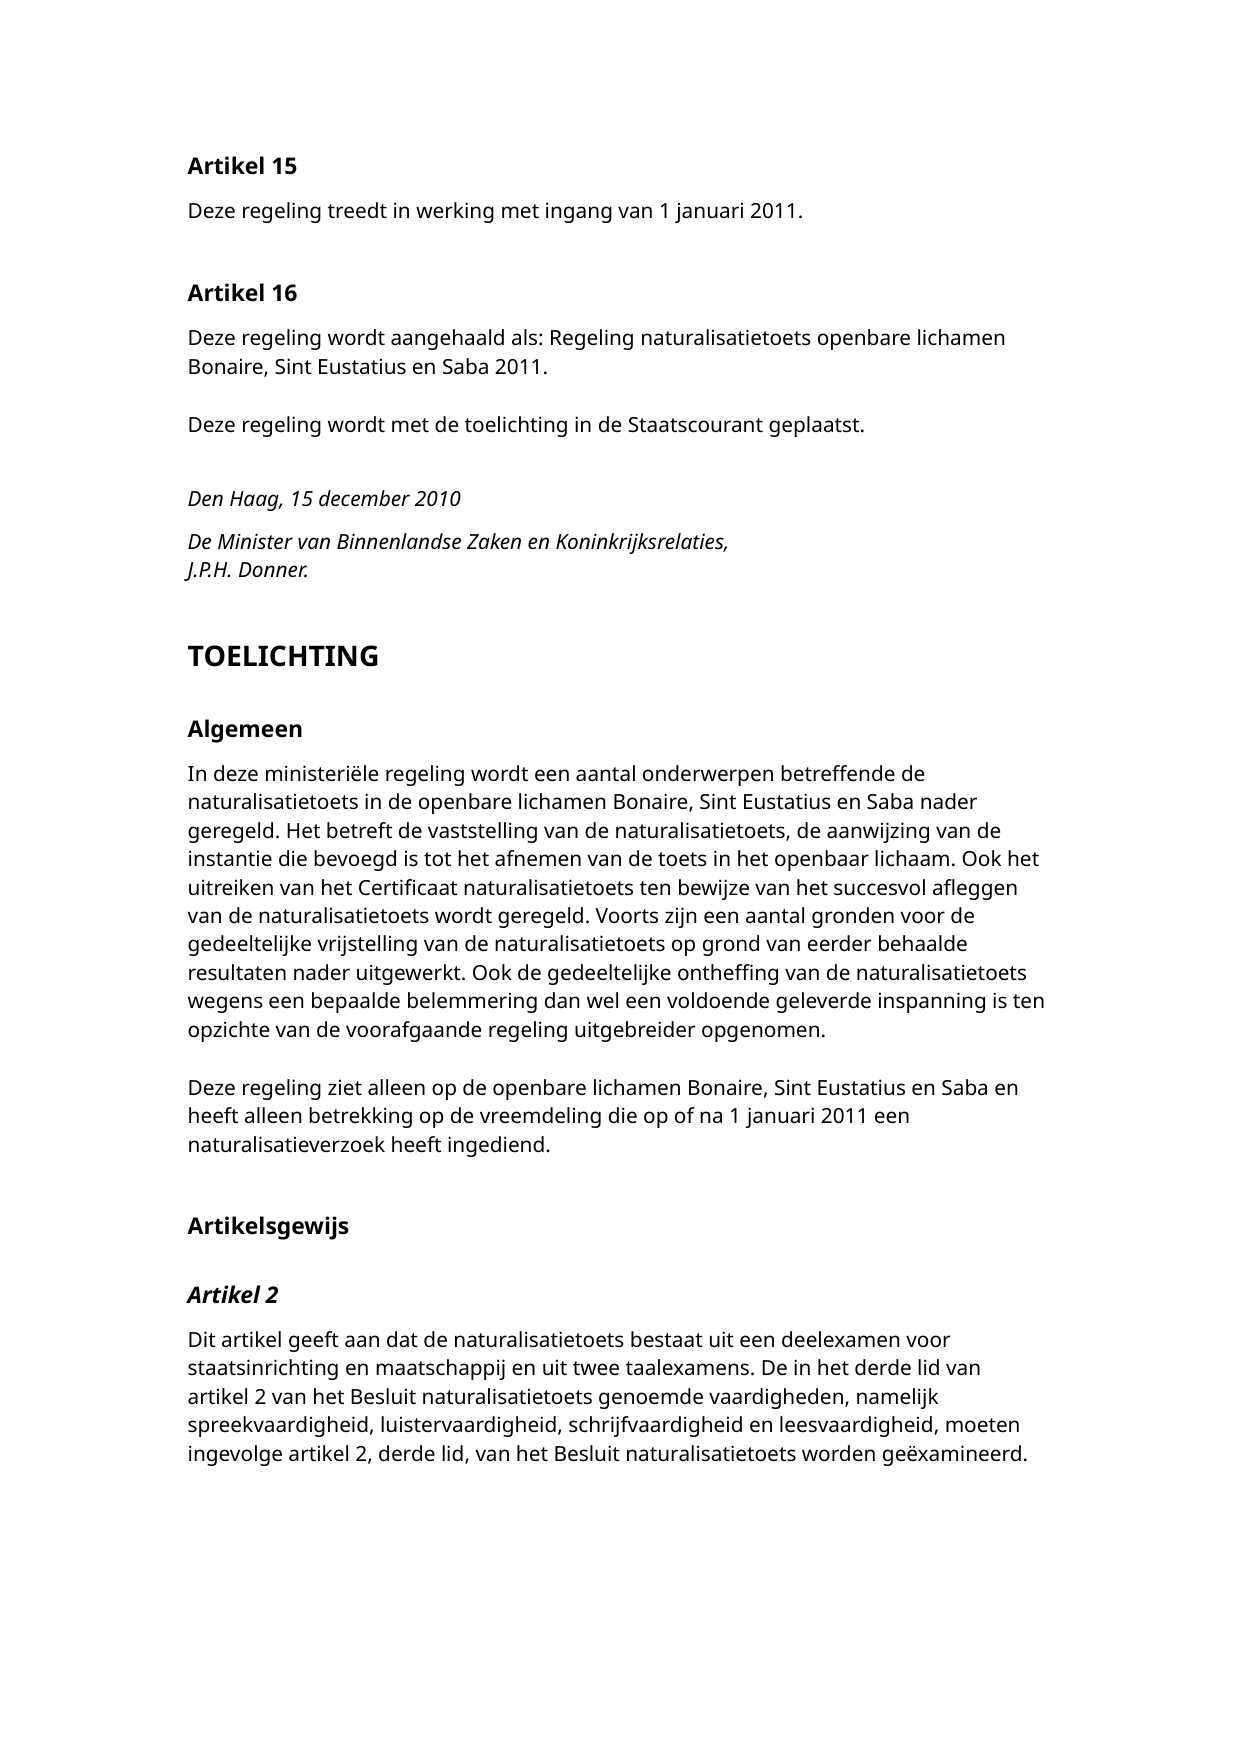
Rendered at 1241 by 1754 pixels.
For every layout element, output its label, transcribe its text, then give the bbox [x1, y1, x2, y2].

text Deze regeling ziet alleen op de openbare lichamen Bonaire, Sint Eustatius en Saba en heeft alleen betrekking op de vreemdeling die op of na 1 januari 2011 een naturalisatieverzoek heeft ingediend. [187, 1073, 1053, 1158]
subtitle Artikel 15 [187, 150, 1053, 181]
text Den Haag, 15 december 2010 [187, 484, 1053, 512]
text Deze regeling treedt in werking met ingang van 1 januari 2011. [187, 196, 1053, 225]
text Deze regeling wordt aangehaald als: Regeling naturalisatietoets openbare lichamen Bonaire, Sint Eustatius en Saba 2011. [187, 323, 1053, 380]
text De Minister van Binnenlandse Zaken en Koninkrijksrelaties, [187, 527, 1053, 556]
text Dit artikel geeft aan dat de naturalisatietoets bestaat uit een deelexamen voor staatsinrichting en maatschappij en uit twee taalexamens. De in het derde lid van artikel 2 van het Besluit naturalisatietoets genoemde vaardigheden, namelijk spreekvaardigheid, luistervaardigheid, schrijfvaardigheid en leesvaardigheid, moeten ingevolge artikel 2, derde lid, van het Besluit naturalisatietoets worden geëxamineerd. [187, 1325, 1053, 1467]
subtitle Artikel 16 [187, 277, 1053, 308]
subtitle Artikel 2 [187, 1279, 1053, 1310]
subtitle Algemeen [187, 713, 1053, 744]
subtitle Artikelsgewijs [187, 1210, 1053, 1241]
text Deze regeling wordt met de toelichting in de Staatscourant geplaatst. [187, 410, 1053, 439]
subtitle TOELICHTING [187, 637, 1053, 675]
text J.P.H. Donner. [187, 556, 1053, 584]
text In deze ministeriële regeling wordt een aantal onderwerpen betreffende de naturalisatietoets in de openbare lichamen Bonaire, Sint Eustatius en Saba nader geregeld. Het betreft de vaststelling van de naturalisatietoets, de aanwijzing van de instantie die bevoegd is tot het afnemen van de toets in het openbaar lichaam. Ook het uitreiken van het Certificaat naturalisatietoets ten bewijze van het succesvol afleggen van de naturalisatietoets wordt geregeld. Voorts zijn een aantal gronden voor de gedeeltelijke vrijstelling van de naturalisatietoets op grond van eerder behaalde resultaten nader uitgewerkt. Ook de gedeeltelijke ontheffing van de naturalisatietoets wegens een bepaalde belemmering dan wel een voldoende geleverde inspanning is ten opzichte van de voorafgaande regeling uitgebreider opgenomen. [187, 759, 1053, 1043]
